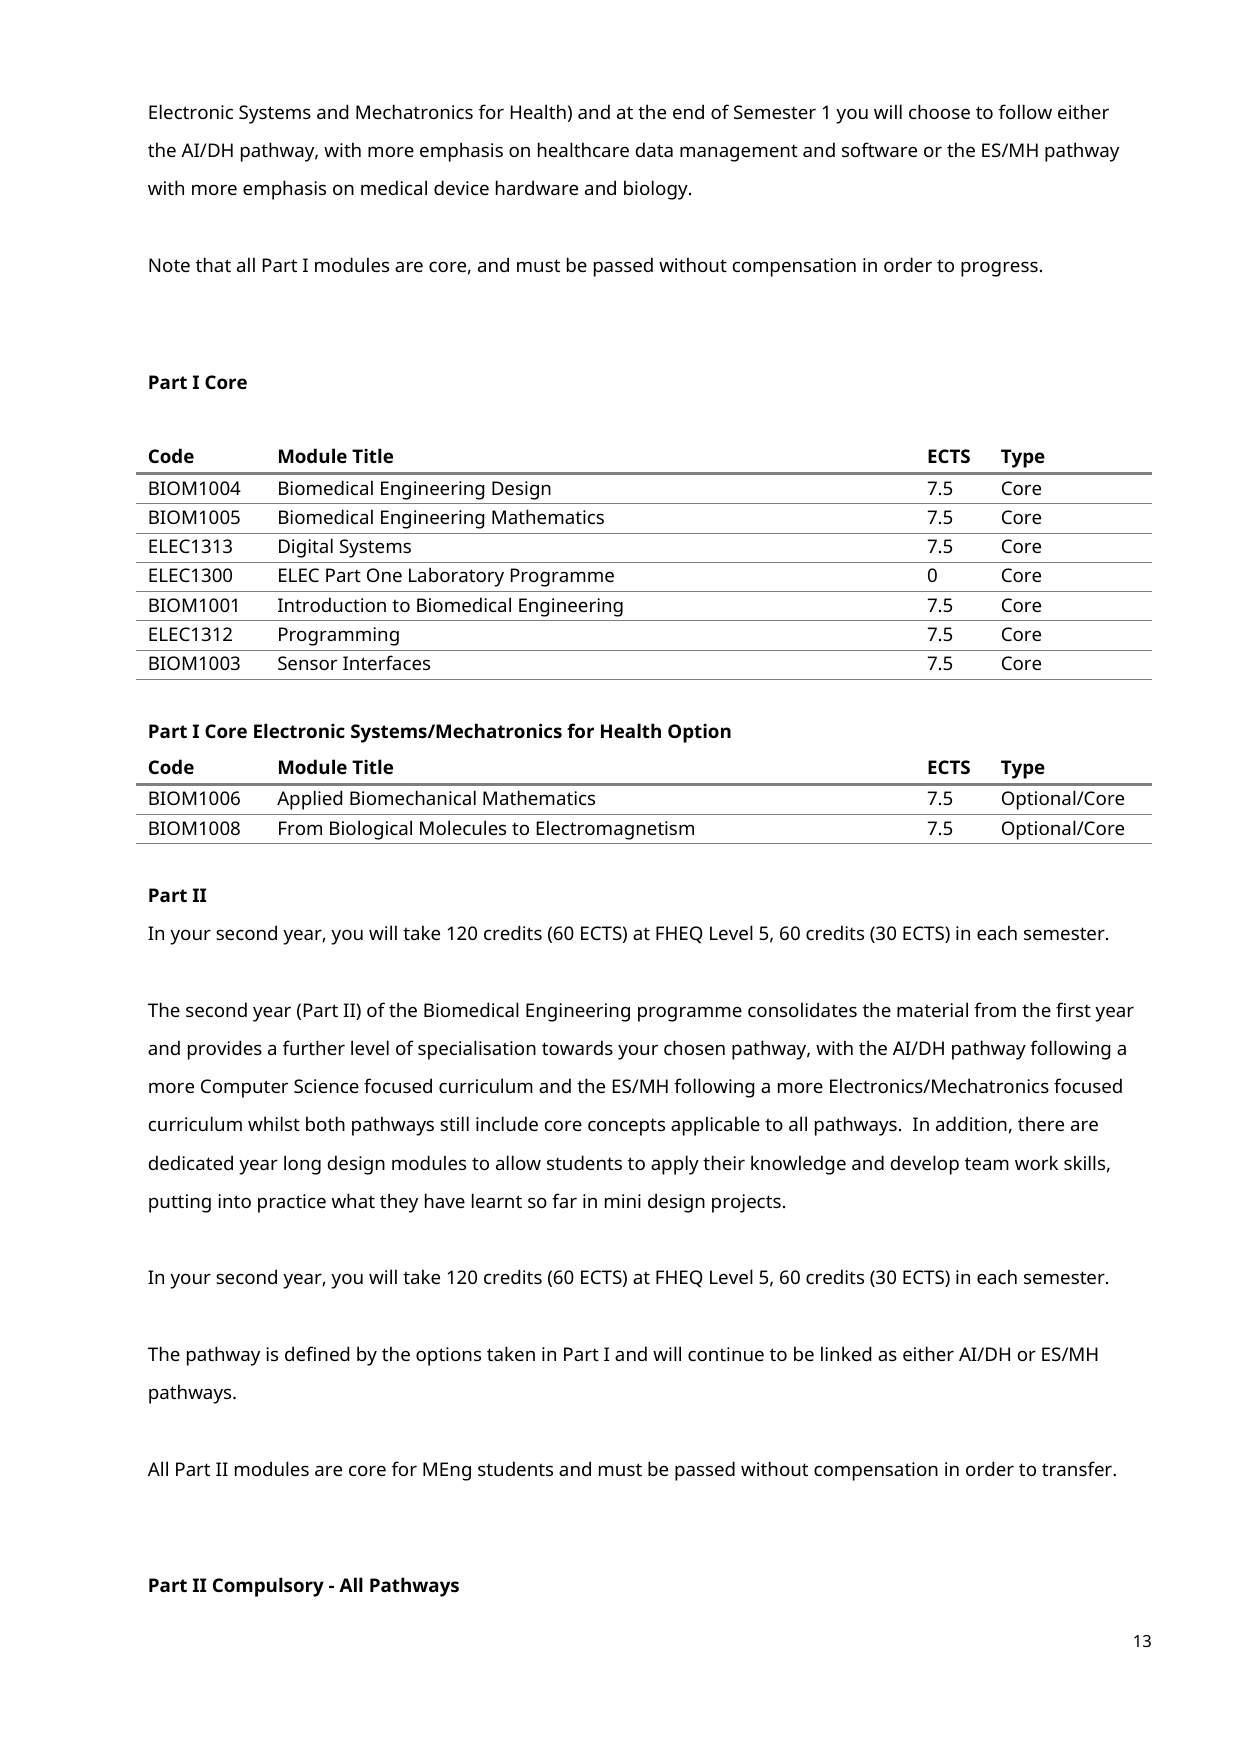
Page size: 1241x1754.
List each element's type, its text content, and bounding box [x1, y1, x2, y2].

table_cell Type [989, 754, 1152, 782]
table_cell 7.5 [916, 475, 989, 503]
table_cell ELEC1300 [136, 563, 266, 591]
table_cell Optional/Core [989, 786, 1152, 814]
table_cell From Biological Molecules to Electromagnetism [266, 815, 916, 843]
table_cell BIOM1008 [136, 815, 266, 843]
table_cell ELEC1313 [136, 534, 266, 562]
table_cell ECTS [916, 444, 989, 472]
table_cell 7.5 [916, 534, 989, 562]
table_cell Introduction to Biomedical Engineering [266, 592, 916, 620]
table_cell BIOM1004 [136, 475, 266, 503]
table_cell Core [989, 534, 1152, 562]
table_cell BIOM1003 [136, 651, 266, 679]
table_cell 7.5 [916, 815, 989, 843]
table_cell 7.5 [916, 621, 989, 649]
table_cell ELEC Part One Laboratory Programme [266, 563, 916, 591]
table_cell ELEC1312 [136, 621, 266, 649]
table_cell Core [989, 651, 1152, 679]
table_cell Sensor Interfaces [266, 651, 916, 679]
table_cell 7.5 [916, 504, 989, 532]
table_cell Part I Core [136, 331, 1152, 443]
table_cell Programming [266, 621, 916, 649]
table_cell 7.5 [916, 651, 989, 679]
table_cell Type [989, 444, 1152, 472]
table_cell Module Title [266, 444, 916, 472]
table_cell Code [136, 444, 266, 472]
table_cell Electronic Systems and Mechatronics for Health) and at the end of Semester 1 you will choose to follow either the AI/DH pathway, with more emphasis on healthcare data management and software or the ES/MH pathway with more emphasis on medical device hardware and biology. Note that all Part I modules are core, and must be passed without compensation in order to progress. [136, 99, 1152, 331]
table_cell Module Title [266, 754, 916, 782]
table_cell Core [989, 475, 1152, 503]
table_cell Core [989, 563, 1152, 591]
table_cell Optional/Core [989, 815, 1152, 843]
table_cell Biomedical Engineering Design [266, 475, 916, 503]
table_cell BIOM1006 [136, 786, 266, 814]
table_cell BIOM1001 [136, 592, 266, 620]
table_cell Biomedical Engineering Mathematics [266, 504, 916, 532]
table_cell Part II Compulsory - All Pathways [136, 1535, 1152, 1609]
table_cell Core [989, 592, 1152, 620]
table_cell Applied Biomechanical Mathematics [266, 786, 916, 814]
table_cell 7.5 [916, 592, 989, 620]
table_cell Code [136, 754, 266, 782]
table_cell 7.5 [916, 786, 989, 814]
table_cell Core [989, 504, 1152, 532]
table_cell Part II In your second year, you will take 120 credits (60 ECTS) at FHEQ Level 5, 60 credits (30 ECTS) in each semester. The second year (Part II) of the Biomedical Engineering programme consolidates the material from the first year and provides a further level of specialisation towards your chosen pathway, with the AI/DH pathway following a more Computer Science focused curriculum and the ES/MH following a more Electronics/Mechatronics focused curriculum whilst both pathways still include core concepts applicable to all pathways. In addition, there are dedicated year long design modules to allow students to apply their knowledge and develop team work skills, putting into practice what they have learnt so far in mini design projects. In your second year, you will take 120 credits (60 ECTS) at FHEQ Level 5, 60 credits (30 ECTS) in each semester. The pathway is defined by the options taken in Part I and will continue to be linked as either AI/DH or ES/MH pathways. All Part II modules are core for MEng students and must be passed without compensation in order to transfer. [136, 844, 1152, 1534]
table_cell Digital Systems [266, 534, 916, 562]
table_cell ECTS [916, 754, 989, 782]
table_cell 0 [916, 563, 989, 591]
table_cell BIOM1005 [136, 504, 266, 532]
table_cell Part I Core Electronic Systems/Mechatronics for Health Option [136, 680, 1152, 754]
table_cell Core [989, 621, 1152, 649]
